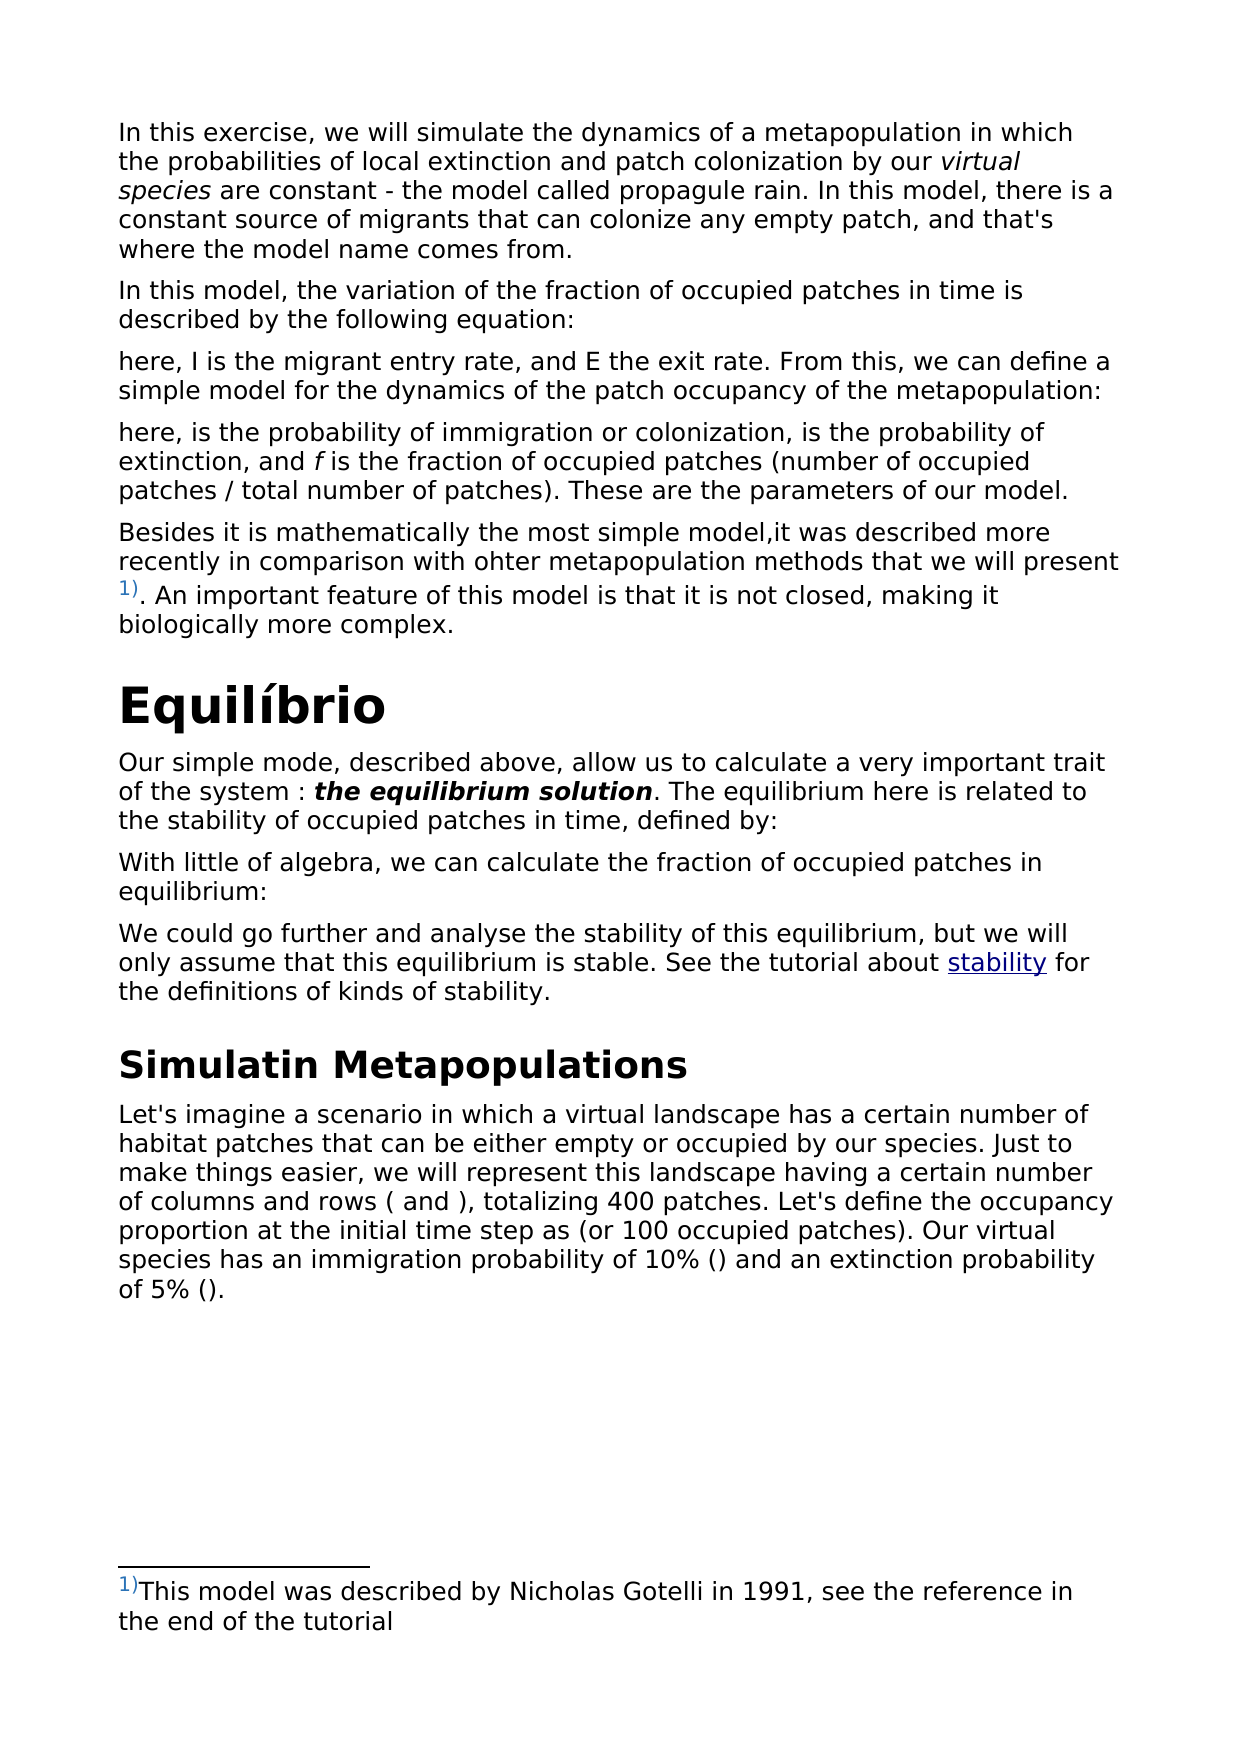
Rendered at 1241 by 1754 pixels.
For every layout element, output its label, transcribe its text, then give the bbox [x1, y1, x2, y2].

text Besides it is mathematically the most simple model,it was described more recently in comparison with ohter metapopulation methods that we will present . An important feature of this model is that it is not closed, making it biologically more complex. [118, 518, 1122, 640]
text We could go further and analyse the stability of this equilibrium, but we will only assume that this equilibrium is stable. See the tutorial about stability for the definitions of kinds of stability. [118, 919, 1122, 1006]
text Let's imagine a scenario in which a virtual landscape has a certain number of habitat patches that can be either empty or occupied by our species. Just to make things easier, we will represent this landscape having a certain number of columns and rows ( and ), totalizing 400 patches. Let's define the occupancy proportion at the initial time step as (or 100 occupied patches). Our virtual species has an immigration probability of 10% () and an extinction probability of 5% (). [118, 1100, 1122, 1304]
subtitle Simulatin Metapopulations [118, 1044, 1122, 1087]
text This model was described by Nicholas Gotelli in 1991, see the reference in the end of the tutorial [118, 1573, 1122, 1636]
text here, is the probability of immigration or colonization, is the probability of extinction, and f is the fraction of occupied patches (number of occupied patches / total number of patches). These are the parameters of our model. [118, 418, 1122, 506]
text Our simple mode, described above, allow us to calculate a very important trait of the system : the equilibrium solution. The equilibrium here is related to the stability of occupied patches in time, defined by: [118, 748, 1122, 835]
text In this exercise, we will simulate the dynamics of a metapopulation in which the probabilities of local extinction and patch colonization by our virtual species are constant - the model called propagule rain. In this model, there is a constant source of migrants that can colonize any empty patch, and that's where the model name comes from. [118, 118, 1122, 264]
text With little of algebra, we can calculate the fraction of occupied patches in equilibrium: [118, 848, 1122, 906]
subtitle Equilíbrio [118, 677, 1122, 735]
text here, I is the migrant entry rate, and E the exit rate. From this, we can define a simple model for the dynamics of the patch occupancy of the metapopulation: [118, 347, 1122, 406]
text In this model, the variation of the fraction of occupied patches in time is described by the following equation: [118, 276, 1122, 335]
